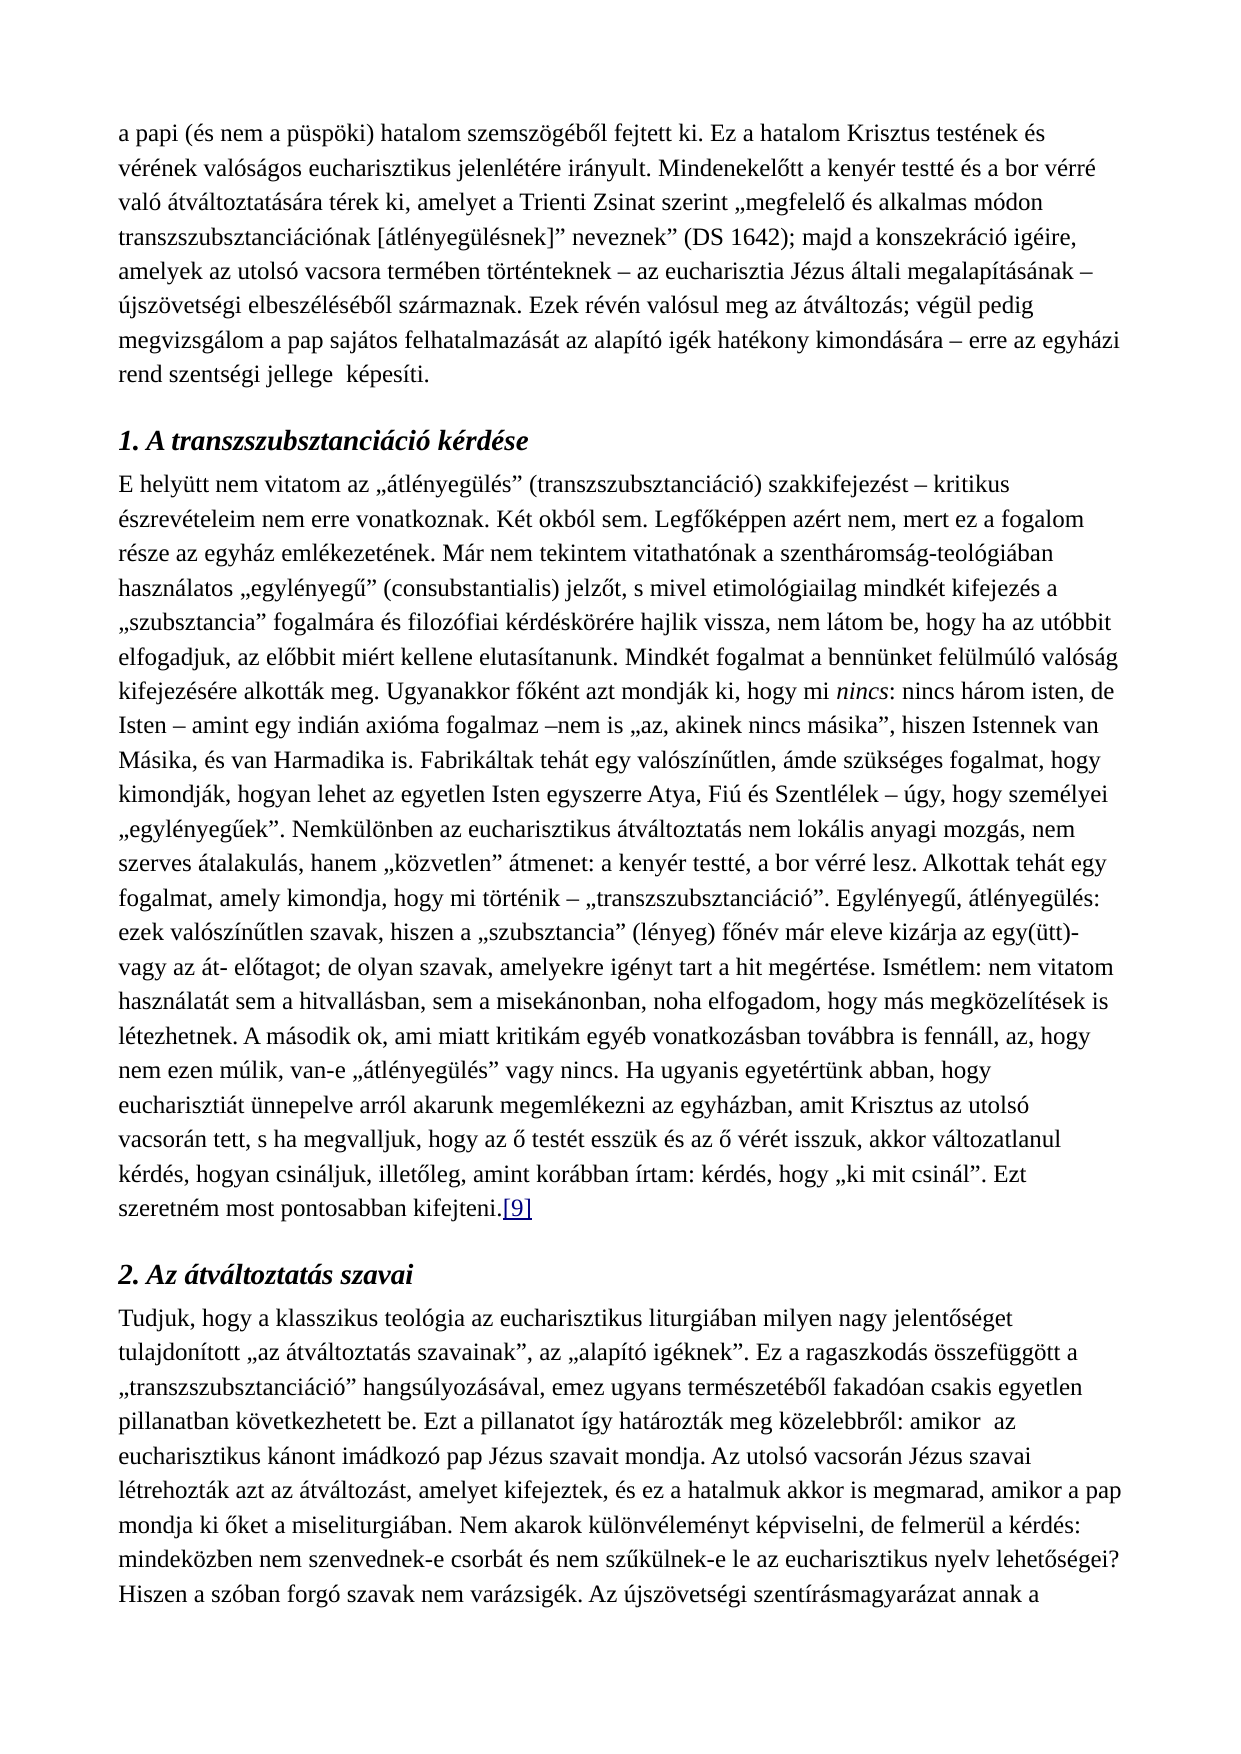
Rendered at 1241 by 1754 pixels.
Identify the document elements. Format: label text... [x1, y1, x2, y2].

subtitle 1. A transzszubsztanciáció kérdése [118, 423, 1122, 457]
subtitle 2. Az átváltoztatás szavai [118, 1257, 1122, 1290]
text E helyütt nem vitatom az „átlényegülés” (transzszubsztanciáció) szakkifejezést – kritikus észrevételeim nem erre vonatkoznak. Két okból sem. Legfőképpen azért nem, mert ez a fogalom része az egyház emlékezetének. Már nem tekintem vitathatónak a szentháromság-teológiában használatos „egylényegű” (consubstantialis) jelzőt, s mivel etimológiailag mindkét kifejezés a „szubsztancia” fogalmára és filozófiai kérdéskörére hajlik vissza, nem látom be, hogy ha az utóbbit elfogadjuk, az előbbit miért kellene elutasítanunk. Mindkét fogalmat a bennünket felülmúló valóság kifejezésére alkották meg. Ugyanakkor főként azt mondják ki, hogy mi nincs: nincs három isten, de Isten – amint egy indián axióma fogalmaz –nem is „az, akinek nincs másika”, hiszen Istennek van Másika, és van Harmadika is. Fabrikáltak tehát egy valószínűtlen, ámde szükséges fogalmat, hogy kimondják, hogyan lehet az egyetlen Isten egyszerre Atya, Fiú és Szentlélek – úgy, hogy személyei „egylényegűek”. Nemkülönben az eucharisztikus átváltoztatás nem lokális anyagi mozgás, nem szerves átalakulás, hanem „közvetlen” átmenet: a kenyér testté, a bor vérré lesz. Alkottak tehát egy fogalmat, amely kimondja, hogy mi történik – „transzszubsztanciáció”. Egylényegű, átlényegülés: ezek valószínűtlen szavak, hiszen a „szubsztancia” (lényeg) főnév már eleve kizárja az egy(ütt)- vagy az át- előtagot; de olyan szavak, amelyekre igényt tart a hit megértése. Ismétlem: nem vitatom használatát sem a hitvallásban, sem a misekánonban, noha elfogadom, hogy más megközelítések is létezhetnek. A második ok, ami miatt kritikám egyéb vonatkozásban továbbra is fennáll, az, hogy nem ezen múlik, van-e „átlényegülés” vagy nincs. Ha ugyanis egyetértünk abban, hogy eucharisztiát ünnepelve arról akarunk megemlékezni az egyházban, amit Krisztus az utolsó vacsorán tett, s ha megvalljuk, hogy az ő testét esszük és az ő vérét isszuk, akkor változatlanul kérdés, hogyan csináljuk, illetőleg, amint korábban írtam: kérdés, hogy „ki mit csinál”. Ezt szeretném most pontosabban kifejteni.[9] [118, 469, 1122, 1222]
text Tudjuk, hogy a klasszikus teológia az eucharisztikus liturgiában milyen nagy jelentőséget tulajdonított „az átváltoztatás szavainak”, az „alapító igéknek”. Ez a ragaszkodás összefüggött a „transzszubsztanciáció” hangsúlyozásával, emez ugyans természetéből fakadóan csakis egyetlen pillanatban következhetett be. Ezt a pillanatot így határozták meg közelebbről: amikor az eucharisztikus kánont imádkozó pap Jézus szavait mondja. Az utolsó vacsorán Jézus szavai létrehozták azt az átváltozást, amelyet kifejeztek, és ez a hatalmuk akkor is megmarad, amikor a pap mondja ki őket a miseliturgiában. Nem akarok különvéleményt képviselni, de felmerül a kérdés: mindeközben nem szenvednek-e csorbát és nem szűkülnek-e le az eucharisztikus nyelv lehetőségei? Hiszen a szóban forgó szavak nem varázsigék. Az újszövetségi szentírásmagyarázat annak a [118, 1303, 1122, 1607]
text a papi (és nem a püspöki) hatalom szemszögéből fejtett ki. Ez a hatalom Krisztus testének és vérének valóságos eucharisztikus jelenlétére irányult. Mindenekelőtt a kenyér testté és a bor vérré való átváltoztatására térek ki, amelyet a Trienti Zsinat szerint „megfelelő és alkalmas módon transzszubsztanciációnak [átlényegülésnek]” neveznek” (DS 1642); majd a konszekráció igéire, amelyek az utolsó vacsora termében történteknek – az eucharisztia Jézus általi megalapításának – újszövetségi elbeszéléséből származnak. Ezek révén valósul meg az átváltozás; végül pedig megvizsgálom a pap sajátos felhatalmazását az alapító igék hatékony kimondására – erre az egyházi rend szentségi jellege képesíti. [118, 118, 1122, 388]
